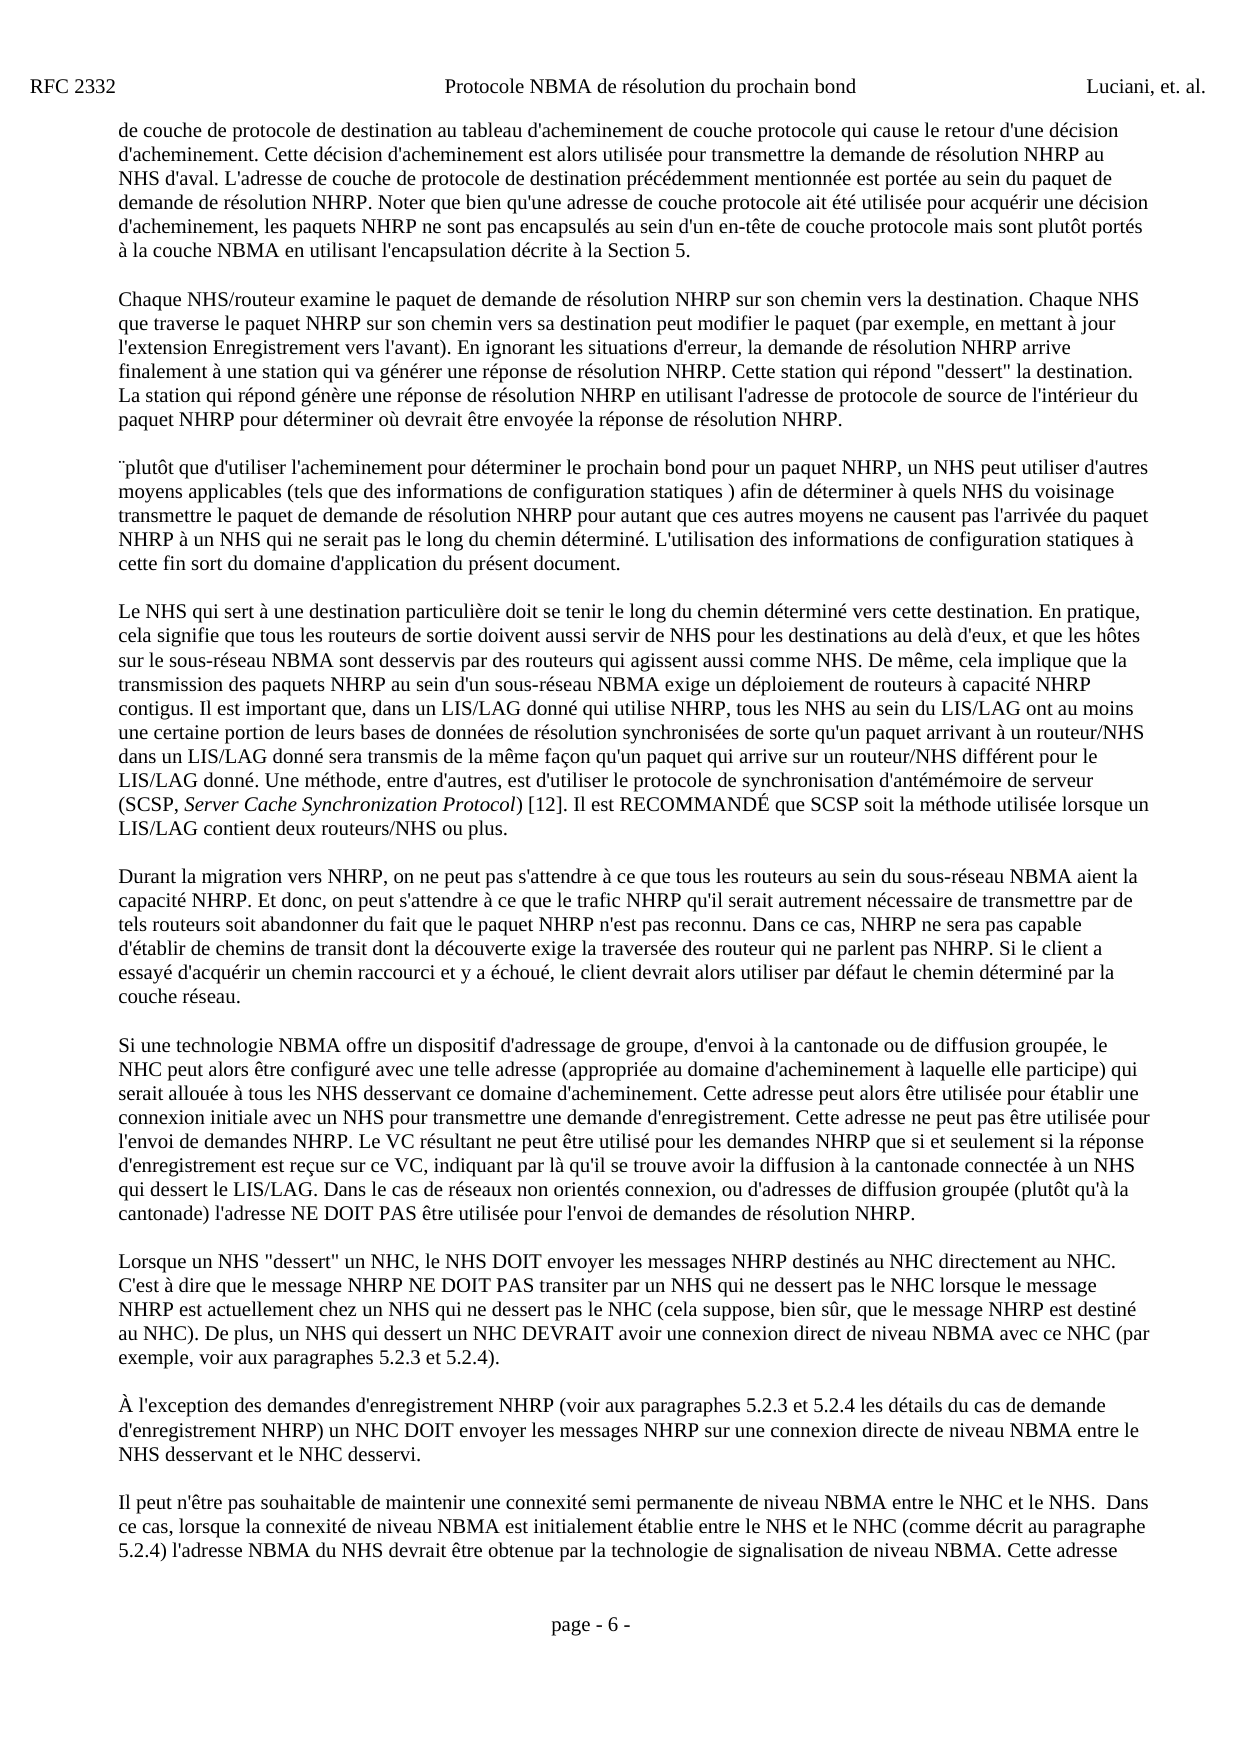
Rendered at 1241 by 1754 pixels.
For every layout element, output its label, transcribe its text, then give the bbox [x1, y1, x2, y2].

text ¨plutôt que d'utiliser l'acheminement pour déterminer le prochain bond pour un paquet NHRP, un NHS peut utiliser d'autres moyens applicables (tels que des informations de configuration statiques ) afin de déterminer à quels NHS du voisinage transmettre le paquet de demande de résolution NHRP pour autant que ces autres moyens ne causent pas l'arrivée du paquet NHRP à un NHS qui ne serait pas le long du chemin déterminé. L'utilisation des informations de configuration statiques à cette fin sort du domaine d'application du présent document. [118, 455, 1152, 575]
text Lorsque un NHS "dessert" un NHC, le NHS DOIT envoyer les messages NHRP destinés au NHC directement au NHC. C'est à dire que le message NHRP NE DOIT PAS transiter par un NHS qui ne dessert pas le NHC lorsque le message NHRP est actuellement chez un NHS qui ne dessert pas le NHC (cela suppose, bien sûr, que le message NHRP est destiné au NHC). De plus, un NHS qui dessert un NHC DEVRAIT avoir une connexion direct de niveau NBMA avec ce NHC (par exemple, voir aux paragraphes 5.2.3 et 5.2.4). [118, 1249, 1152, 1369]
text Durant la migration vers NHRP, on ne peut pas s'attendre à ce que tous les routeurs au sein du sous-réseau NBMA aient la capacité NHRP. Et donc, on peut s'attendre à ce que le trafic NHRP qu'il serait autrement nécessaire de transmettre par de tels routeurs soit abandonner du fait que le paquet NHRP n'est pas reconnu. Dans ce cas, NHRP ne sera pas capable d'établir de chemins de transit dont la découverte exige la traversée des routeur qui ne parlent pas NHRP. Si le client a essayé d'acquérir un chemin raccourci et y a échoué, le client devrait alors utiliser par défaut le chemin déterminé par la couche réseau. [118, 864, 1152, 1008]
text Le NHS qui sert à une destination particulière doit se tenir le long du chemin déterminé vers cette destination. En pratique, cela signifie que tous les routeurs de sortie doivent aussi servir de NHS pour les destinations au delà d'eux, et que les hôtes sur le sous-réseau NBMA sont desservis par des routeurs qui agissent aussi comme NHS. De même, cela implique que la transmission des paquets NHRP au sein d'un sous-réseau NBMA exige un déploiement de routeurs à capacité NHRP contigus. Il est important que, dans un LIS/LAG donné qui utilise NHRP, tous les NHS au sein du LIS/LAG ont au moins une certaine portion de leurs bases de données de résolution synchronisées de sorte qu'un paquet arrivant à un routeur/NHS dans un LIS/LAG donné sera transmis de la même façon qu'un paquet qui arrive sur un routeur/NHS différent pour le LIS/LAG donné. Une méthode, entre d'autres, est d'utiliser le protocole de synchronisation d'antémémoire de serveur (SCSP, Server Cache Synchronization Protocol) [12]. Il est RECOMMANDÉ que SCSP soit la méthode utilisée lorsque un LIS/LAG contient deux routeurs/NHS ou plus. [118, 599, 1152, 840]
text Il peut n'être pas souhaitable de maintenir une connexité semi permanente de niveau NBMA entre le NHC et le NHS. Dans ce cas, lorsque la connexité de niveau NBMA est initialement établie entre le NHS et le NHC (comme décrit au paragraphe 5.2.4) l'adresse NBMA du NHS devrait être obtenue par la technologie de signalisation de niveau NBMA. Cette adresse [118, 1490, 1152, 1562]
text de couche de protocole de destination au tableau d'acheminement de couche protocole qui cause le retour d'une décision d'acheminement. Cette décision d'acheminement est alors utilisée pour transmettre la demande de résolution NHRP au NHS d'aval. L'adresse de couche de protocole de destination précédemment mentionnée est portée au sein du paquet de demande de résolution NHRP. Noter que bien qu'une adresse de couche protocole ait été utilisée pour acquérir une décision d'acheminement, les paquets NHRP ne sont pas encapsulés au sein d'un en-tête de couche protocole mais sont plutôt portés à la couche NBMA en utilisant l'encapsulation décrite à la Section 5. [118, 118, 1152, 262]
text Chaque NHS/routeur examine le paquet de demande de résolution NHRP sur son chemin vers la destination. Chaque NHS que traverse le paquet NHRP sur son chemin vers sa destination peut modifier le paquet (par exemple, en mettant à jour l'extension Enregistrement vers l'avant). En ignorant les situations d'erreur, la demande de résolution NHRP arrive finalement à une station qui va générer une réponse de résolution NHRP. Cette station qui répond "dessert" la destination. La station qui répond génère une réponse de résolution NHRP en utilisant l'adresse de protocole de source de l'intérieur du paquet NHRP pour déterminer où devrait être envoyée la réponse de résolution NHRP. [118, 287, 1152, 431]
text Si une technologie NBMA offre un dispositif d'adressage de groupe, d'envoi à la cantonade ou de diffusion groupée, le NHC peut alors être configuré avec une telle adresse (appropriée au domaine d'acheminement à laquelle elle participe) qui serait allouée à tous les NHS desservant ce domaine d'acheminement. Cette adresse peut alors être utilisée pour établir une connexion initiale avec un NHS pour transmettre une demande d'enregistrement. Cette adresse ne peut pas être utilisée pour l'envoi de demandes NHRP. Le VC résultant ne peut être utilisé pour les demandes NHRP que si et seulement si la réponse d'enregistrement est reçue sur ce VC, indiquant par là qu'il se trouve avoir la diffusion à la cantonade connectée à un NHS qui dessert le LIS/LAG. Dans le cas de réseaux non orientés connexion, ou d'adresses de diffusion groupée (plutôt qu'à la cantonade) l'adresse NE DOIT PAS être utilisée pour l'envoi de demandes de résolution NHRP. [118, 1032, 1152, 1225]
text À l'exception des demandes d'enregistrement NHRP (voir aux paragraphes 5.2.3 et 5.2.4 les détails du cas de demande d'enregistrement NHRP) un NHC DOIT envoyer les messages NHRP sur une connexion directe de niveau NBMA entre le NHS desservant et le NHC desservi. [118, 1393, 1152, 1466]
